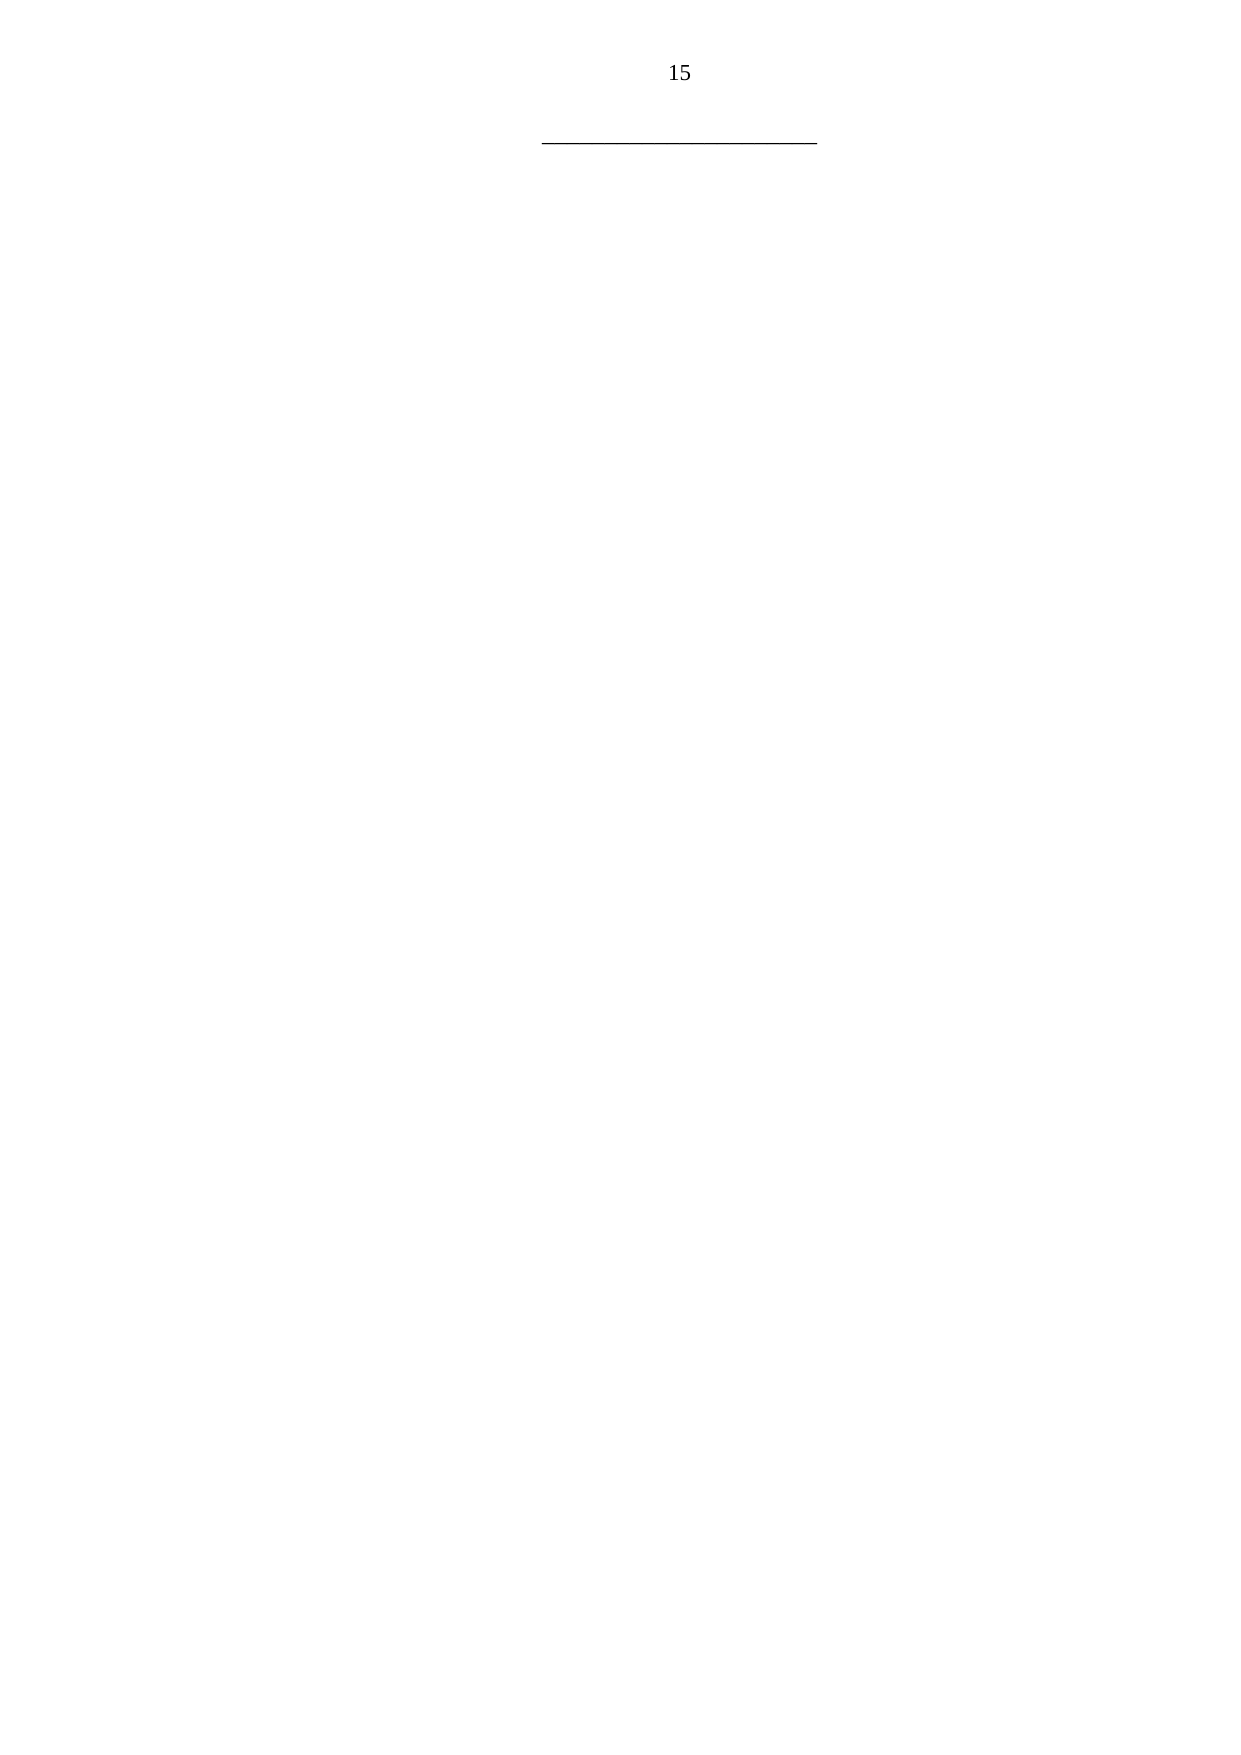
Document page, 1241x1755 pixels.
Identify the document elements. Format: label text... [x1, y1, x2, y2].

text ______________________ [177, 118, 1181, 147]
